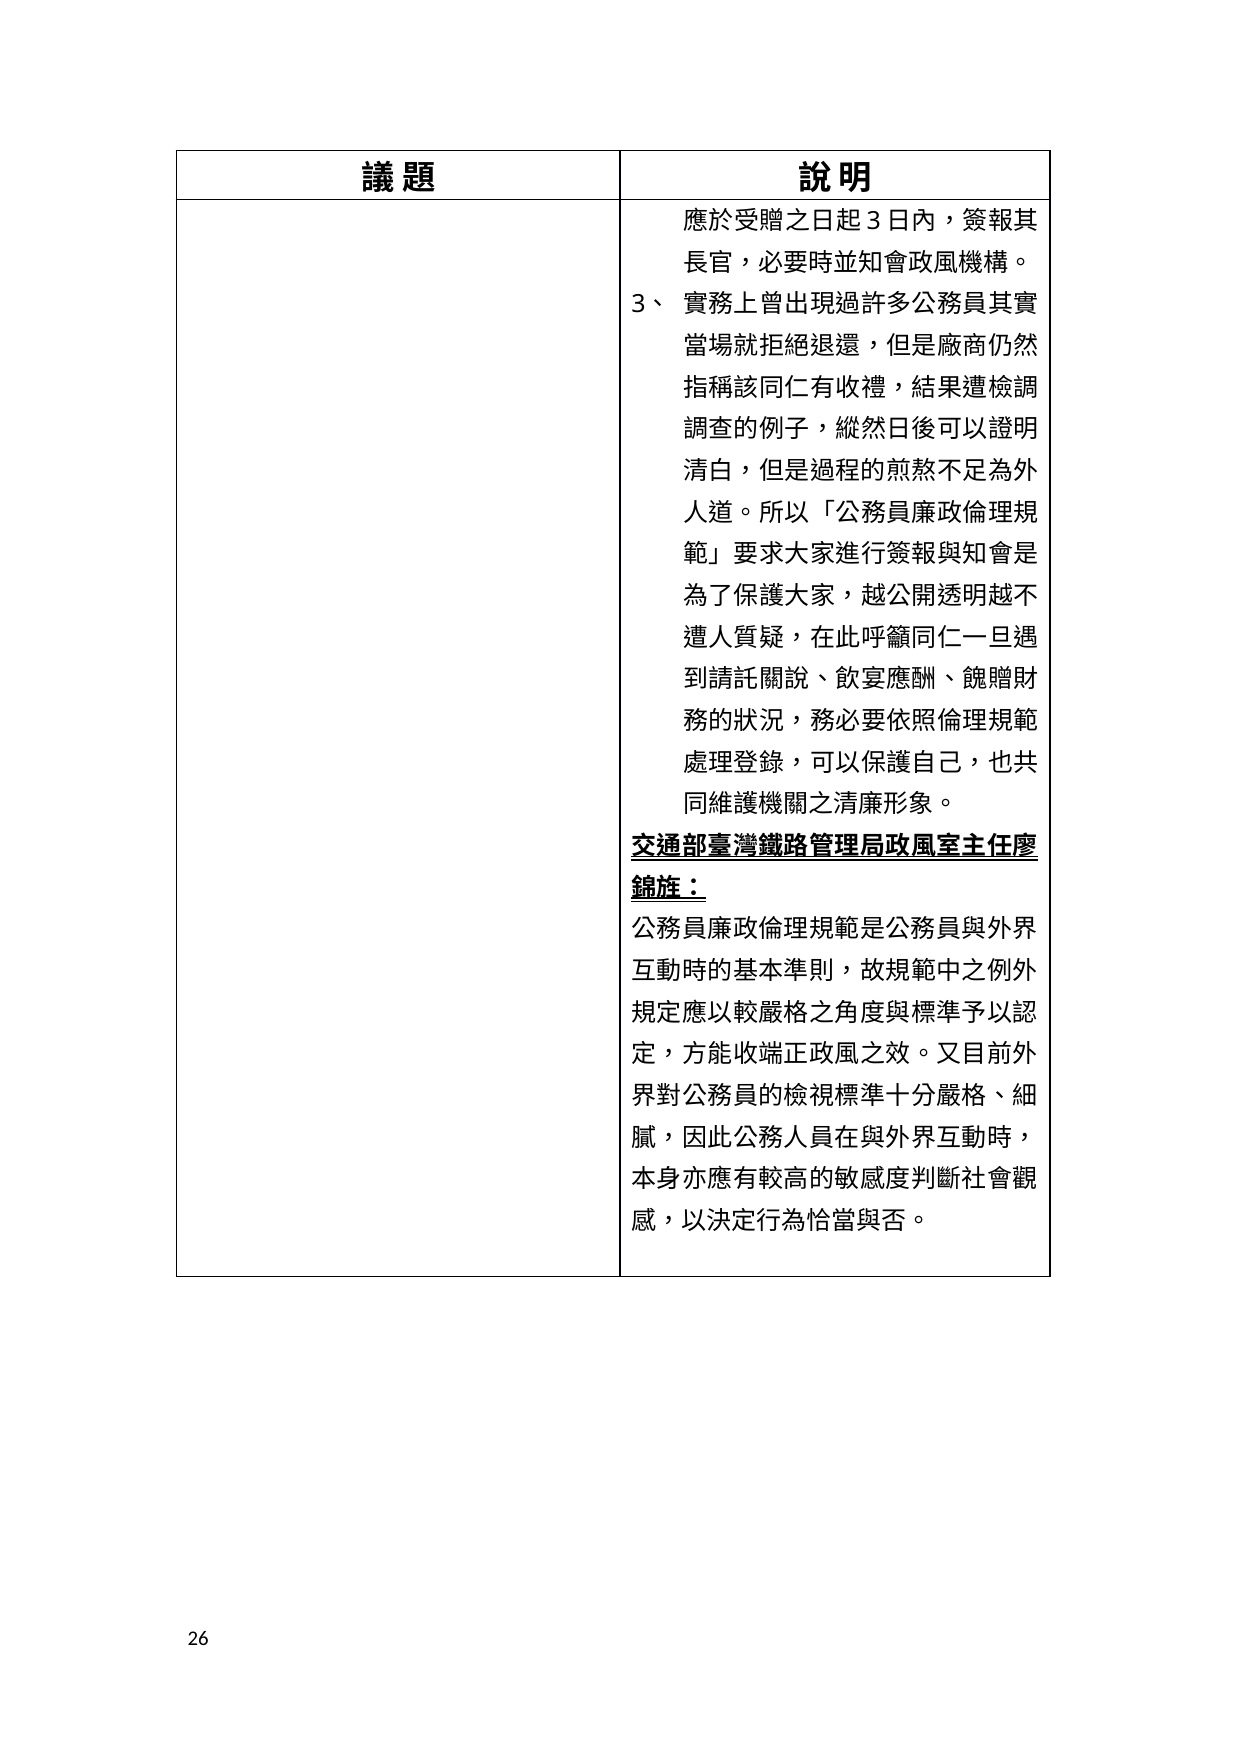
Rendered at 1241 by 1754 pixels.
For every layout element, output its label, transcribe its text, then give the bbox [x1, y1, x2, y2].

table_header 議 題 [177, 151, 619, 199]
table_cell [177, 200, 619, 1276]
table_header 說 明 [621, 151, 1049, 199]
table_cell 應於受贈之日起3日內，簽報其長官，必要時並知會政風機構。 實務上曾出現過許多公務員其實當場就拒絕退還，但是廠商仍然指稱該同仁有收禮，結果遭檢調調查的例子，縱然日後可以證明清白，但是過程的煎熬不足為外人道。所以「公務員廉政倫理規範」要求大家進行簽報與知會是為了保護大家，越公開透明越不遭人質疑，在此呼籲同仁一旦遇到請託關說、飲宴應酬、餽贈財務的狀況，務必要依照倫理規範處理登錄，可以保護自己，也共同維護機關之清廉形象。 交通部臺灣鐵路管理局政風室主任廖錦旌： 公務員廉政倫理規範是公務員與外界互動時的基本準則，故規範中之例外規定應以較嚴格之角度與標準予以認定，方能收端正政風之效。又目前外界對公務員的檢視標準十分嚴格、細膩，因此公務人員在與外界互動時，本身亦應有較高的敏感度判斷社會觀感，以決定行為恰當與否。 [621, 200, 1049, 1276]
